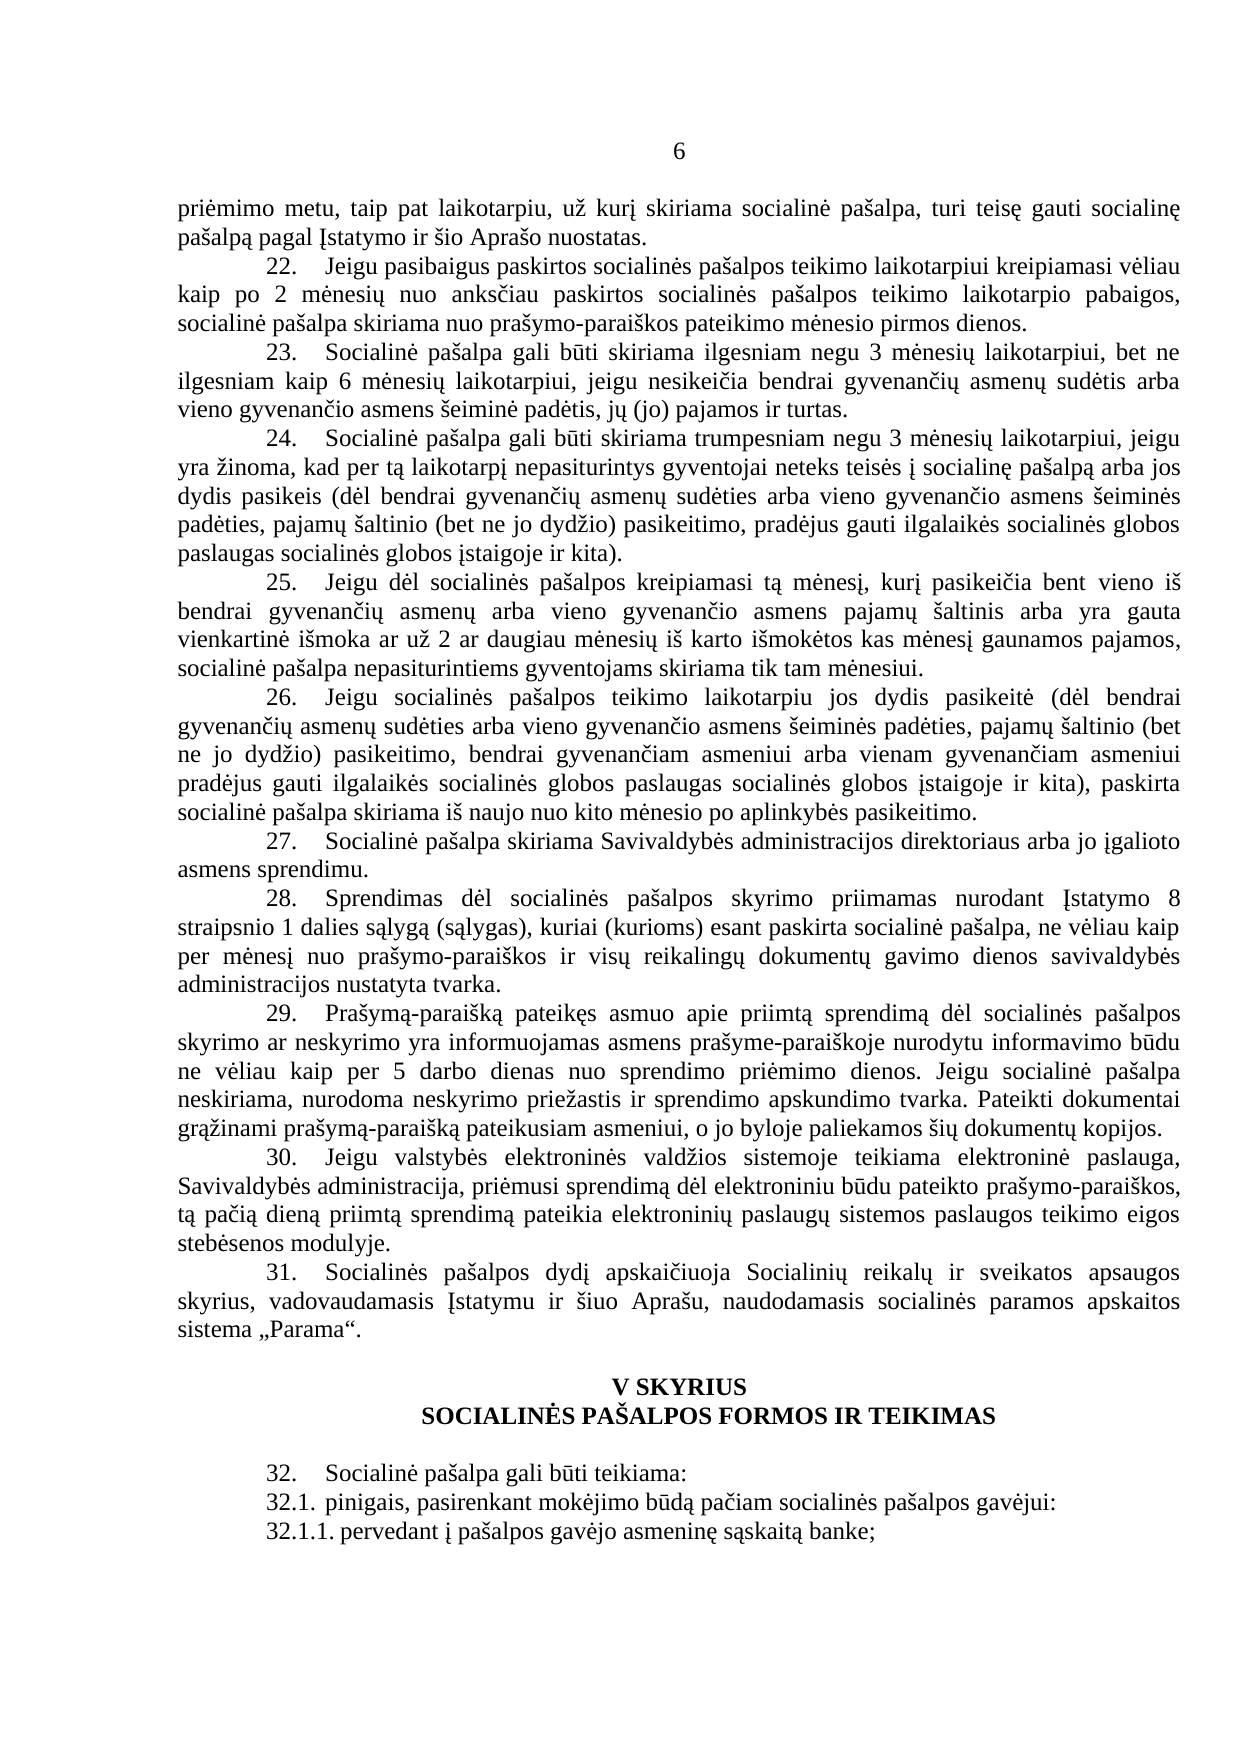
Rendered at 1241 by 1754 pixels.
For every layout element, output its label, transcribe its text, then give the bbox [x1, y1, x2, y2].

text 25. Jeigu dėl socialinės pašalpos kreipiamasi tą mėnesį, kurį pasikeičia bent vieno iš bendrai gyvenančių asmenų arba vieno gyvenančio asmens pajamų šaltinis arba yra gauta vienkartinė išmoka ar už 2 ar daugiau mėnesių iš karto išmokėtos kas mėnesį gaunamos pajamos, socialinė pašalpa nepasiturintiems gyventojams skiriama tik tam mėnesiui. [177, 567, 1181, 682]
text V SKYRIUS [177, 1372, 1181, 1401]
text 22. Jeigu pasibaigus paskirtos socialinės pašalpos teikimo laikotarpiui kreipiamasi vėliau kaip po 2 mėnesių nuo anksčiau paskirtos socialinės pašalpos teikimo laikotarpio pabaigos, socialinė pašalpa skiriama nuo prašymo-paraiškos pateikimo mėnesio pirmos dienos. [177, 251, 1181, 337]
text 32.1.1. pervedant į pašalpos gavėjo asmeninę sąskaitą banke; [177, 1516, 1181, 1544]
text 26. Jeigu socialinės pašalpos teikimo laikotarpiu jos dydis pasikeitė (dėl bendrai gyvenančių asmenų sudėties arba vieno gyvenančio asmens šeiminės padėties, pajamų šaltinio (bet ne jo dydžio) pasikeitimo, bendrai gyvenančiam asmeniui arba vienam gyvenančiam asmeniui pradėjus gauti ilgalaikės socialinės globos paslaugas socialinės globos įstaigoje ir kita), paskirta socialinė pašalpa skiriama iš naujo nuo kito mėnesio po aplinkybės pasikeitimo. [177, 682, 1181, 826]
text 24. Socialinė pašalpa gali būti skiriama trumpesniam negu 3 mėnesių laikotarpiui, jeigu yra žinoma, kad per tą laikotarpį nepasiturintys gyventojai neteks teisės į socialinę pašalpą arba jos dydis pasikeis (dėl bendrai gyvenančių asmenų sudėties arba vieno gyvenančio asmens šeiminės padėties, pajamų šaltinio (bet ne jo dydžio) pasikeitimo, pradėjus gauti ilgalaikės socialinės globos paslaugas socialinės globos įstaigoje ir kita). [177, 423, 1181, 567]
text 23. Socialinė pašalpa gali būti skiriama ilgesniam negu 3 mėnesių laikotarpiui, bet ne ilgesniam kaip 6 mėnesių laikotarpiui, jeigu nesikeičia bendrai gyvenančių asmenų sudėtis arba vieno gyvenančio asmens šeiminė padėtis, jų (jo) pajamos ir turtas. [177, 337, 1181, 423]
text 32. Socialinė pašalpa gali būti teikiama: [177, 1458, 1181, 1487]
text 28. Sprendimas dėl socialinės pašalpos skyrimo priimamas nurodant Įstatymo 8 straipsnio 1 dalies sąlygą (sąlygas), kuriai (kurioms) esant paskirta socialinė pašalpa, ne vėliau kaip per mėnesį nuo prašymo-paraiškos ir visų reikalingų dokumentų gavimo dienos savivaldybės administracijos nustatyta tvarka. [177, 883, 1181, 998]
text 31. Socialinės pašalpos dydį apskaičiuoja Socialinių reikalų ir sveikatos apsaugos skyrius, vadovaudamasis Įstatymu ir šiuo Aprašu, naudodamasis socialinės paramos apskaitos sistema „Parama“. [177, 1257, 1181, 1343]
text 27. Socialinė pašalpa skiriama Savivaldybės administracijos direktoriaus arba jo įgalioto asmens sprendimu. [177, 826, 1181, 883]
text 29. Prašymą-paraišką pateikęs asmuo apie priimtą sprendimą dėl socialinės pašalpos skyrimo ar neskyrimo yra informuojamas asmens prašyme-paraiškoje nurodytu informavimo būdu ne vėliau kaip per 5 darbo dienas nuo sprendimo priėmimo dienos. Jeigu socialinė pašalpa neskiriama, nurodoma neskyrimo priežastis ir sprendimo apskundimo tvarka. Pateikti dokumentai grąžinami prašymą-paraišką pateikusiam asmeniui, o jo byloje paliekamos šių dokumentų kopijos. [177, 998, 1181, 1142]
text SOCIALINĖS PAŠALPOS FORMOS IR TEIKIMAS [177, 1401, 1181, 1429]
text 32.1. pinigais, pasirenkant mokėjimo būdą pačiam socialinės pašalpos gavėjui: [177, 1487, 1181, 1516]
text priėmimo metu, taip pat laikotarpiu, už kurį skiriama socialinė pašalpa, turi teisę gauti socialinę pašalpą pagal Įstatymo ir šio Aprašo nuostatas. [177, 193, 1181, 251]
text 30. Jeigu valstybės elektroninės valdžios sistemoje teikiama elektroninė paslauga, Savivaldybės administracija, priėmusi sprendimą dėl elektroniniu būdu pateikto prašymo-paraiškos, tą pačią dieną priimtą sprendimą pateikia elektroninių paslaugų sistemos paslaugos teikimo eigos stebėsenos modulyje. [177, 1142, 1181, 1257]
